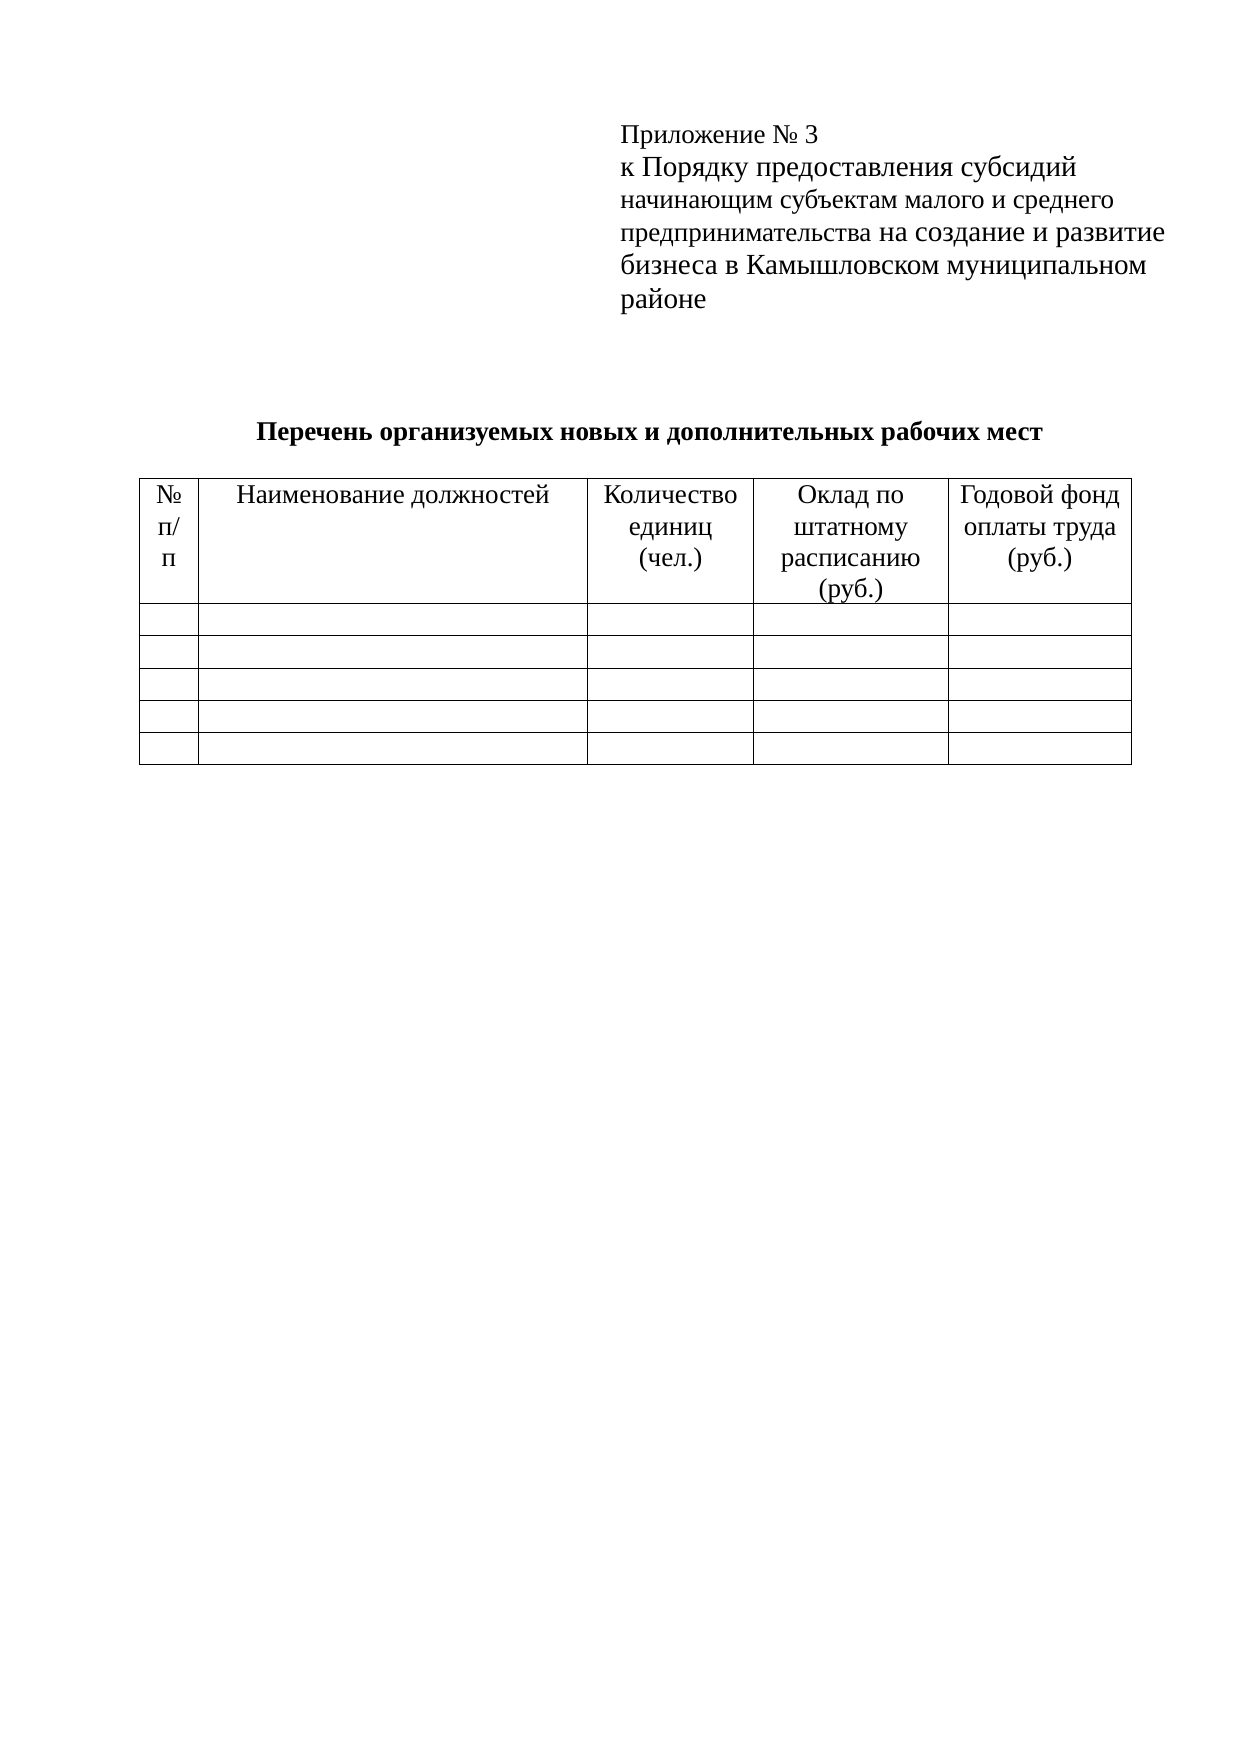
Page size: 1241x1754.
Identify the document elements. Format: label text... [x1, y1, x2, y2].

table_cell [949, 636, 1131, 667]
table_cell [754, 701, 948, 732]
table_cell [199, 669, 587, 700]
table_cell [949, 669, 1131, 700]
table_cell [588, 701, 753, 732]
table_header Наименование должностей [199, 479, 587, 603]
table_cell [949, 701, 1131, 732]
text к Порядку предоставления субсидий начинающим субъектам малого и среднего предпринимательства на создание и развитие бизнеса в Камышловском муниципальном районе [620, 149, 1211, 314]
table_header Оклад по штатному расписанию (руб.) [754, 479, 948, 603]
table_cell [949, 733, 1131, 764]
table_cell [199, 604, 587, 635]
table_cell [754, 604, 948, 635]
table_cell [754, 669, 948, 700]
table_header № п/п [140, 479, 198, 603]
subtitle Перечень организуемых новых и дополнительных рабочих мест [118, 415, 1181, 446]
table_header Годовой фонд оплаты труда (руб.) [949, 479, 1131, 603]
table_cell [588, 669, 753, 700]
table_cell [588, 733, 753, 764]
text Приложение № 3 [620, 118, 1181, 149]
table_cell [140, 733, 198, 764]
table_header Количество единиц (чел.) [588, 479, 753, 603]
table_cell [949, 604, 1131, 635]
table_cell [140, 669, 198, 700]
table_cell [588, 636, 753, 667]
table_cell [588, 604, 753, 635]
table_cell [140, 604, 198, 635]
table_cell [140, 701, 198, 732]
table_cell [754, 733, 948, 764]
table_cell [140, 636, 198, 667]
table_cell [199, 636, 587, 667]
table_cell [754, 636, 948, 667]
table_cell [199, 733, 587, 764]
table_cell [199, 701, 587, 732]
